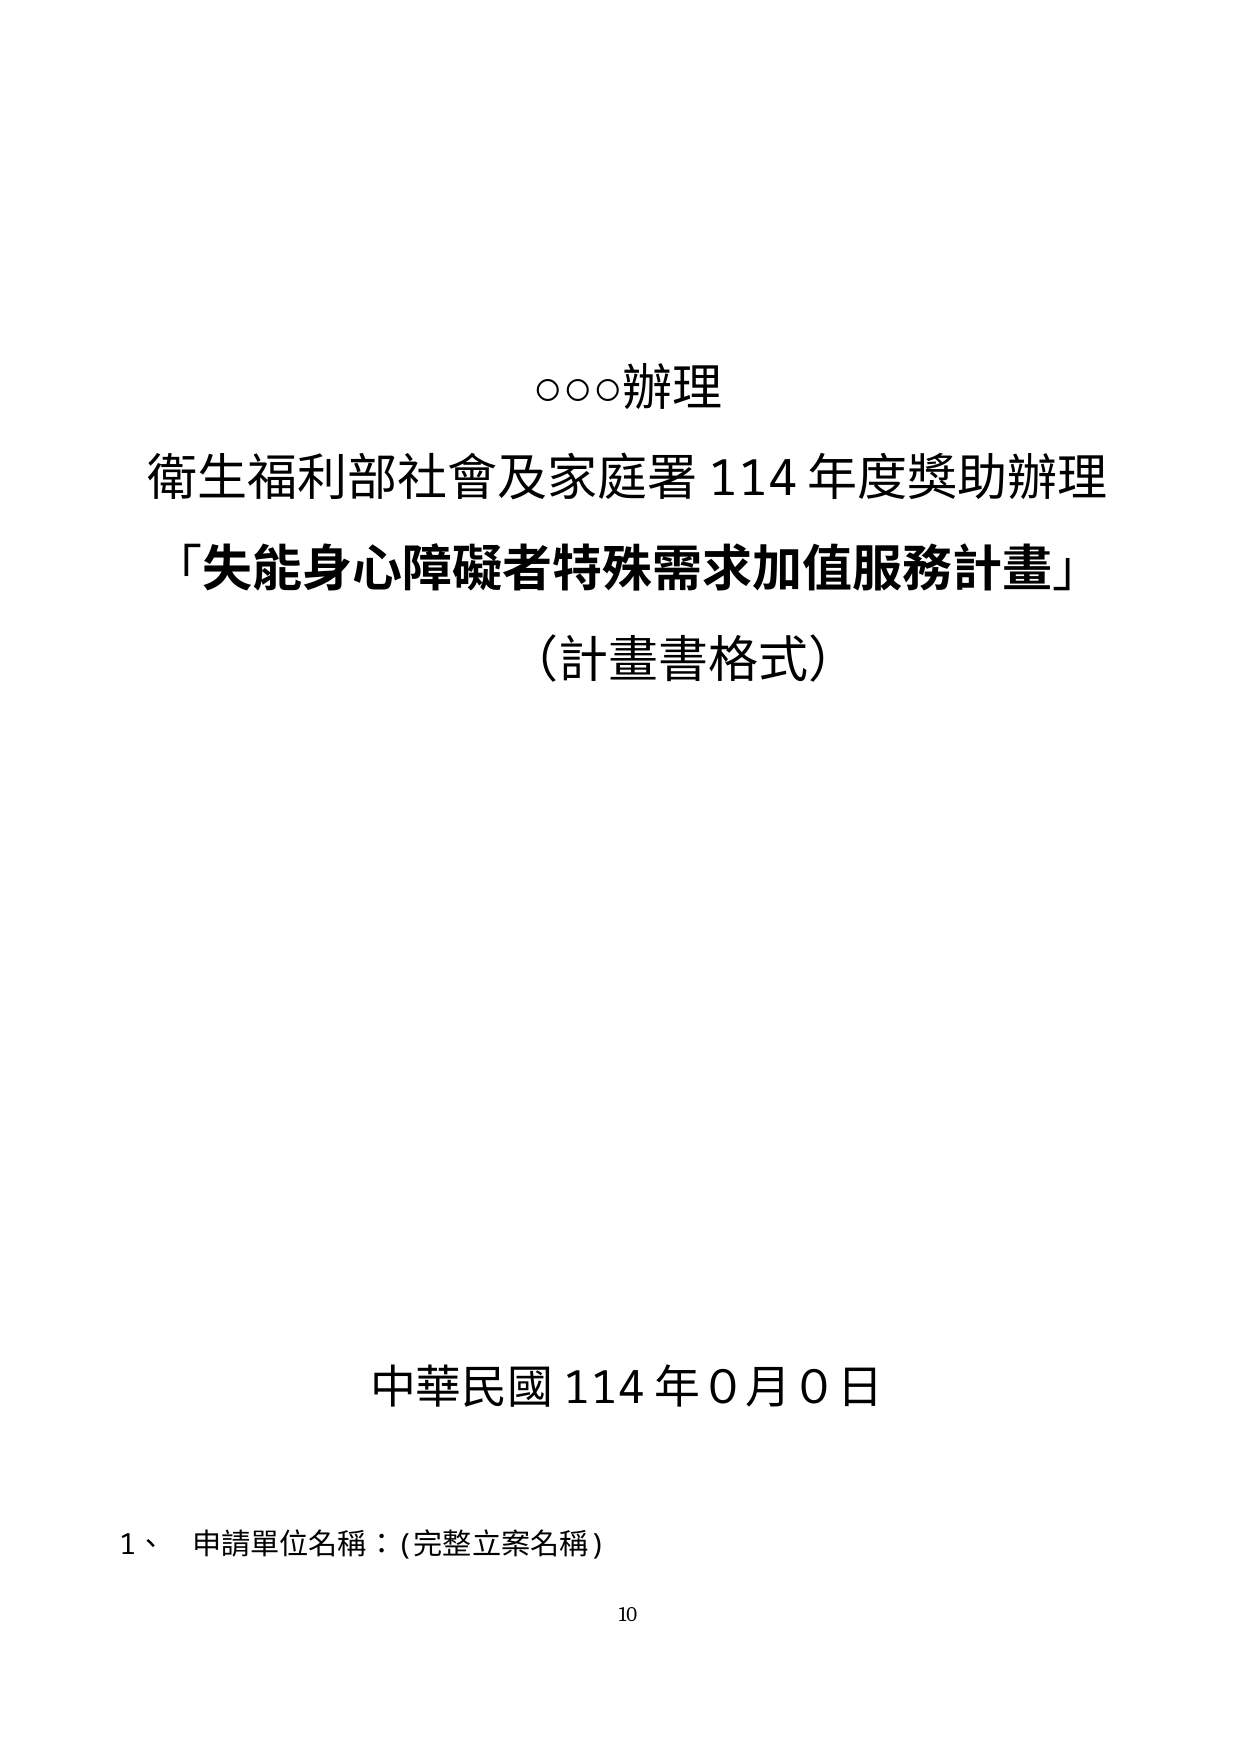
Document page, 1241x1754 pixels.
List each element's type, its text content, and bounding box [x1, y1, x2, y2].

text 中華民國114年０月０日 [118, 1350, 1135, 1417]
text 衛生福利部社會及家庭署114年度獎助辦理 [118, 438, 1137, 511]
text （計畫書格式） [118, 619, 1137, 692]
text 「失能身心障礙者特殊需求加值服務計畫」 [118, 529, 1137, 601]
list 申請單位名稱：(完整立案名稱) [119, 1521, 1137, 1563]
text ○○○辦理 [118, 347, 1137, 420]
